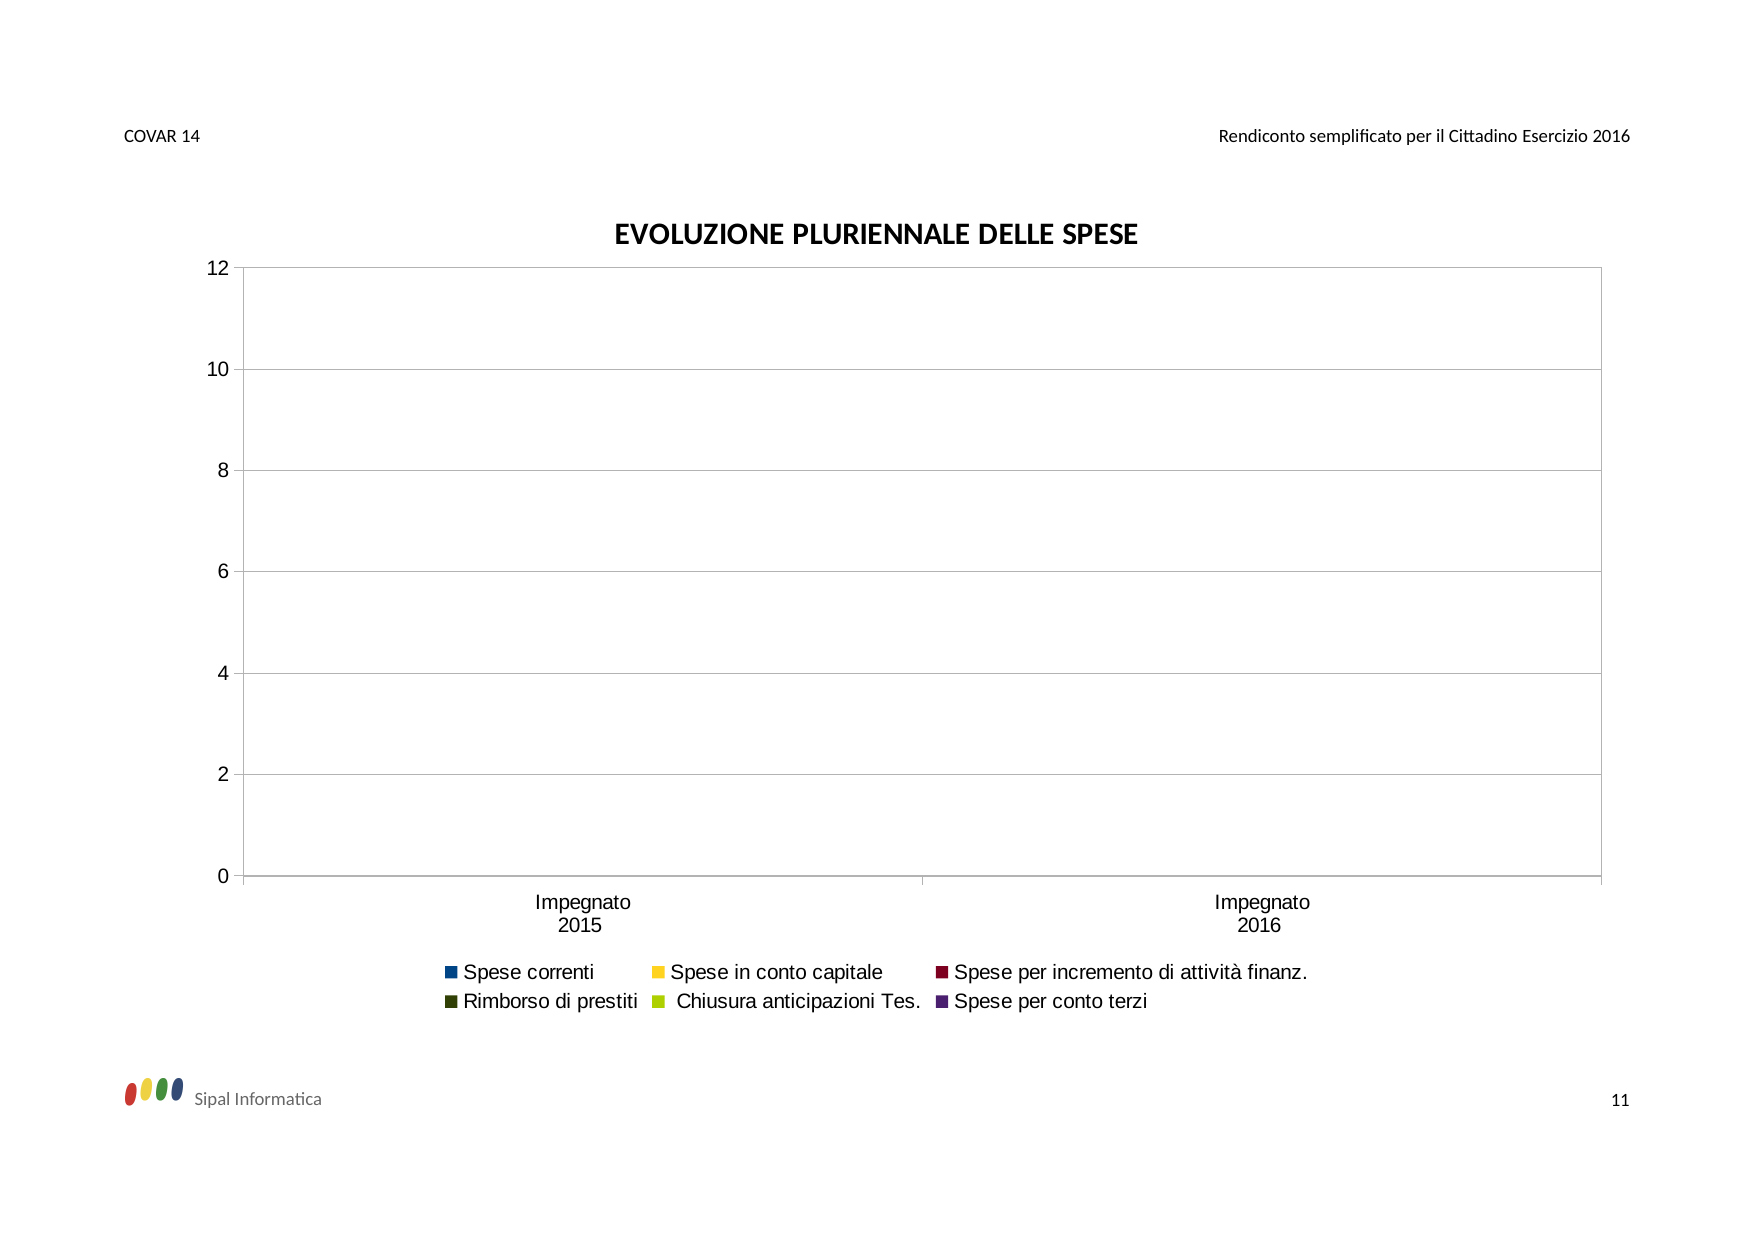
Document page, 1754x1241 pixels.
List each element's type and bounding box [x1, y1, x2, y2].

table_header [118, 187, 1636, 1019]
